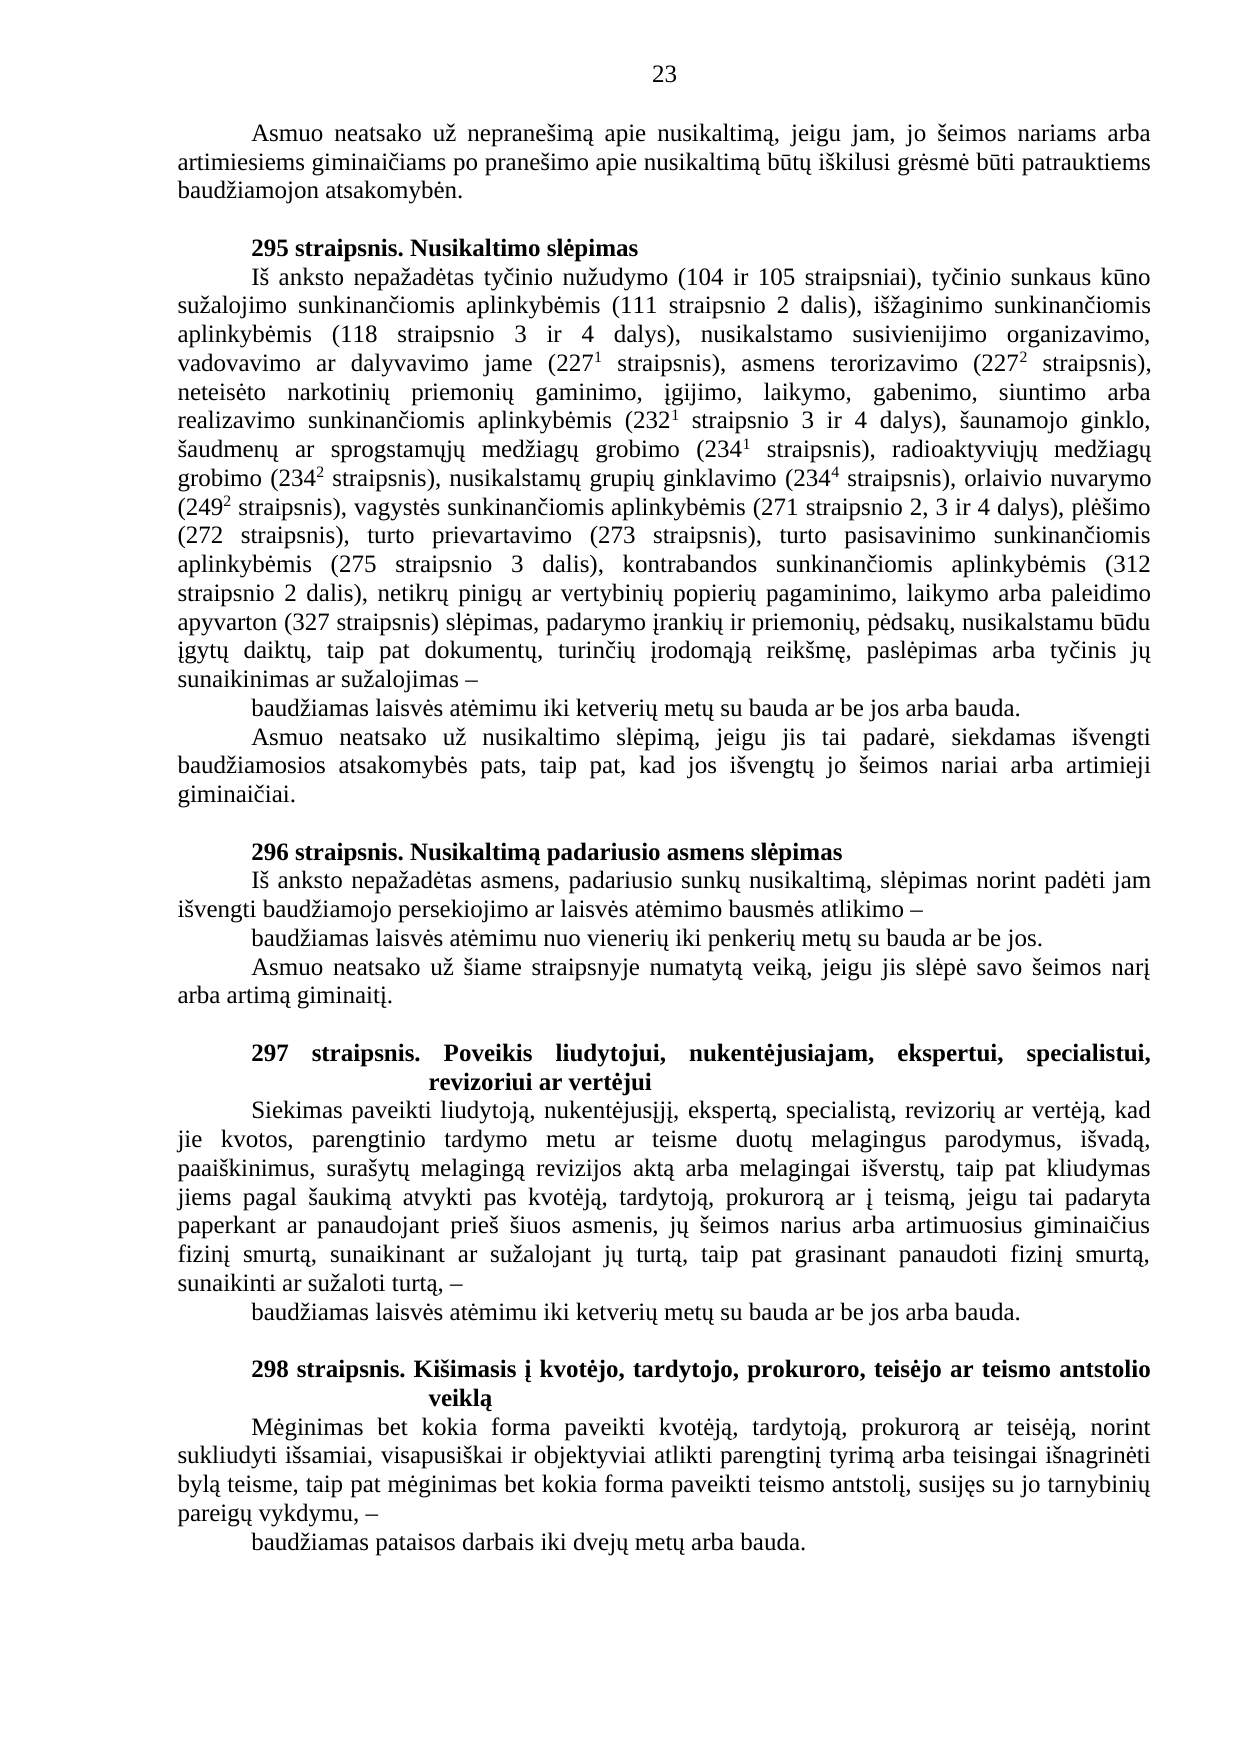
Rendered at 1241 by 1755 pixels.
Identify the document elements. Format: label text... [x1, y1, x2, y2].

text Mėginimas bet kokia forma paveikti kvotėją, tardytoją, prokurorą ar teisėją, norint sukliudyti išsamiai, visapusiškai ir objektyviai atlikti parengtinį tyrimą arba teisingai išnagrinėti bylą teisme, taip pat mėginimas bet kokia forma paveikti teismo antstolį, susijęs su jo tarnybinių pareigų vykdymu, – [177, 1412, 1152, 1527]
text baudžiamas laisvės atėmimu iki ketverių metų su bauda ar be jos arba bauda. [177, 1297, 1152, 1326]
text Iš anksto nepažadėtas tyčinio nužudymo (104 ir 105 straipsniai), tyčinio sunkaus kūno sužalojimo sunkinančiomis aplinkybėmis (111 straipsnio 2 dalis), išžaginimo sunkinančiomis aplinkybėmis (118 straipsnio 3 ir 4 dalys), nusikalstamo susivienijimo organizavimo, vadovavimo ar dalyvavimo jame (2271 straipsnis), asmens terorizavimo (2272 straipsnis), neteisėto narkotinių priemonių gaminimo, įgijimo, laikymo, gabenimo, siuntimo arba realizavimo sunkinančiomis aplinkybėmis (2321 straipsnio 3 ir 4 dalys), šaunamojo ginklo, šaudmenų ar sprogstamųjų medžiagų grobimo (2341 straipsnis), radioaktyviųjų medžiagų grobimo (2342 straipsnis), nusikalstamų grupių ginklavimo (2344 straipsnis), orlaivio nuvarymo (2492 straipsnis), vagystės sunkinančiomis aplinkybėmis (271 straipsnio 2, 3 ir 4 dalys), plėšimo (272 straipsnis), turto prievartavimo (273 straipsnis), turto pasisavinimo sunkinančiomis aplinkybėmis (275 straipsnio 3 dalis), kontrabandos sunkinančiomis aplinkybėmis (312 straipsnio 2 dalis), netikrų pinigų ar vertybinių popierių pagaminimo, laikymo arba paleidimo apyvarton (327 straipsnis) slėpimas, padarymo įrankių ir priemonių, pėdsakų, nusikalstamu būdu įgytų daiktų, taip pat dokumentų, turinčių įrodomąją reikšmę, paslėpimas arba tyčinis jų sunaikinimas ar sužalojimas – [177, 262, 1152, 693]
text baudžiamas laisvės atėmimu nuo vienerių iki penkerių metų su bauda ar be jos. [177, 923, 1152, 952]
text 297 straipsnis. Poveikis liudytojui, nukentėjusiajam, ekspertui, specialistui, revizoriui ar vertėjui [251, 1038, 1152, 1096]
text 295 straipsnis. Nusikaltimo slėpimas [177, 233, 1152, 262]
text Iš anksto nepažadėtas asmens, padariusio sunkų nusikaltimą, slėpimas norint padėti jam išvengti baudžiamojo persekiojimo ar laisvės atėmimo bausmės atlikimo – [177, 866, 1152, 923]
text 296 straipsnis. Nusikaltimą padariusio asmens slėpimas [177, 837, 1152, 866]
text Siekimas paveikti liudytoją, nukentėjusįjį, ekspertą, specialistą, revizorių ar vertėją, kad jie kvotos, parengtinio tardymo metu ar teisme duotų melagingus parodymus, išvadą, paaiškinimus, surašytų melagingą revizijos aktą arba melagingai išverstų, taip pat kliudymas jiems pagal šaukimą atvykti pas kvotėją, tardytoją, prokurorą ar į teismą, jeigu tai padaryta paperkant ar panaudojant prieš šiuos asmenis, jų šeimos narius arba artimuosius giminaičius fizinį smurtą, sunaikinant ar sužalojant jų turtą, taip pat grasinant panaudoti fizinį smurtą, sunaikinti ar sužaloti turtą, – [177, 1096, 1152, 1297]
text baudžiamas pataisos darbais iki dvejų metų arba bauda. [177, 1527, 1152, 1556]
text 298 straipsnis. Kišimasis į kvotėjo, tardytojo, prokuroro, teisėjo ar teismo antstolio veiklą [251, 1354, 1152, 1412]
text Asmuo neatsako už šiame straipsnyje numatytą veiką, jeigu jis slėpė savo šeimos narį arba artimą giminaitį. [177, 952, 1152, 1009]
text baudžiamas laisvės atėmimu iki ketverių metų su bauda ar be jos arba bauda. [177, 693, 1152, 722]
text Asmuo neatsako už nusikaltimo slėpimą, jeigu jis tai padarė, siekdamas išvengti baudžiamosios atsakomybės pats, taip pat, kad jos išvengtų jo šeimos nariai arba artimieji giminaičiai. [177, 722, 1152, 808]
text Asmuo neatsako už nepranešimą apie nusikaltimą, jeigu jam, jo šeimos nariams arba artimiesiems giminaičiams po pranešimo apie nusikaltimą būtų iškilusi grėsmė būti patrauktiems baudžiamojon atsakomybėn. [177, 118, 1152, 204]
